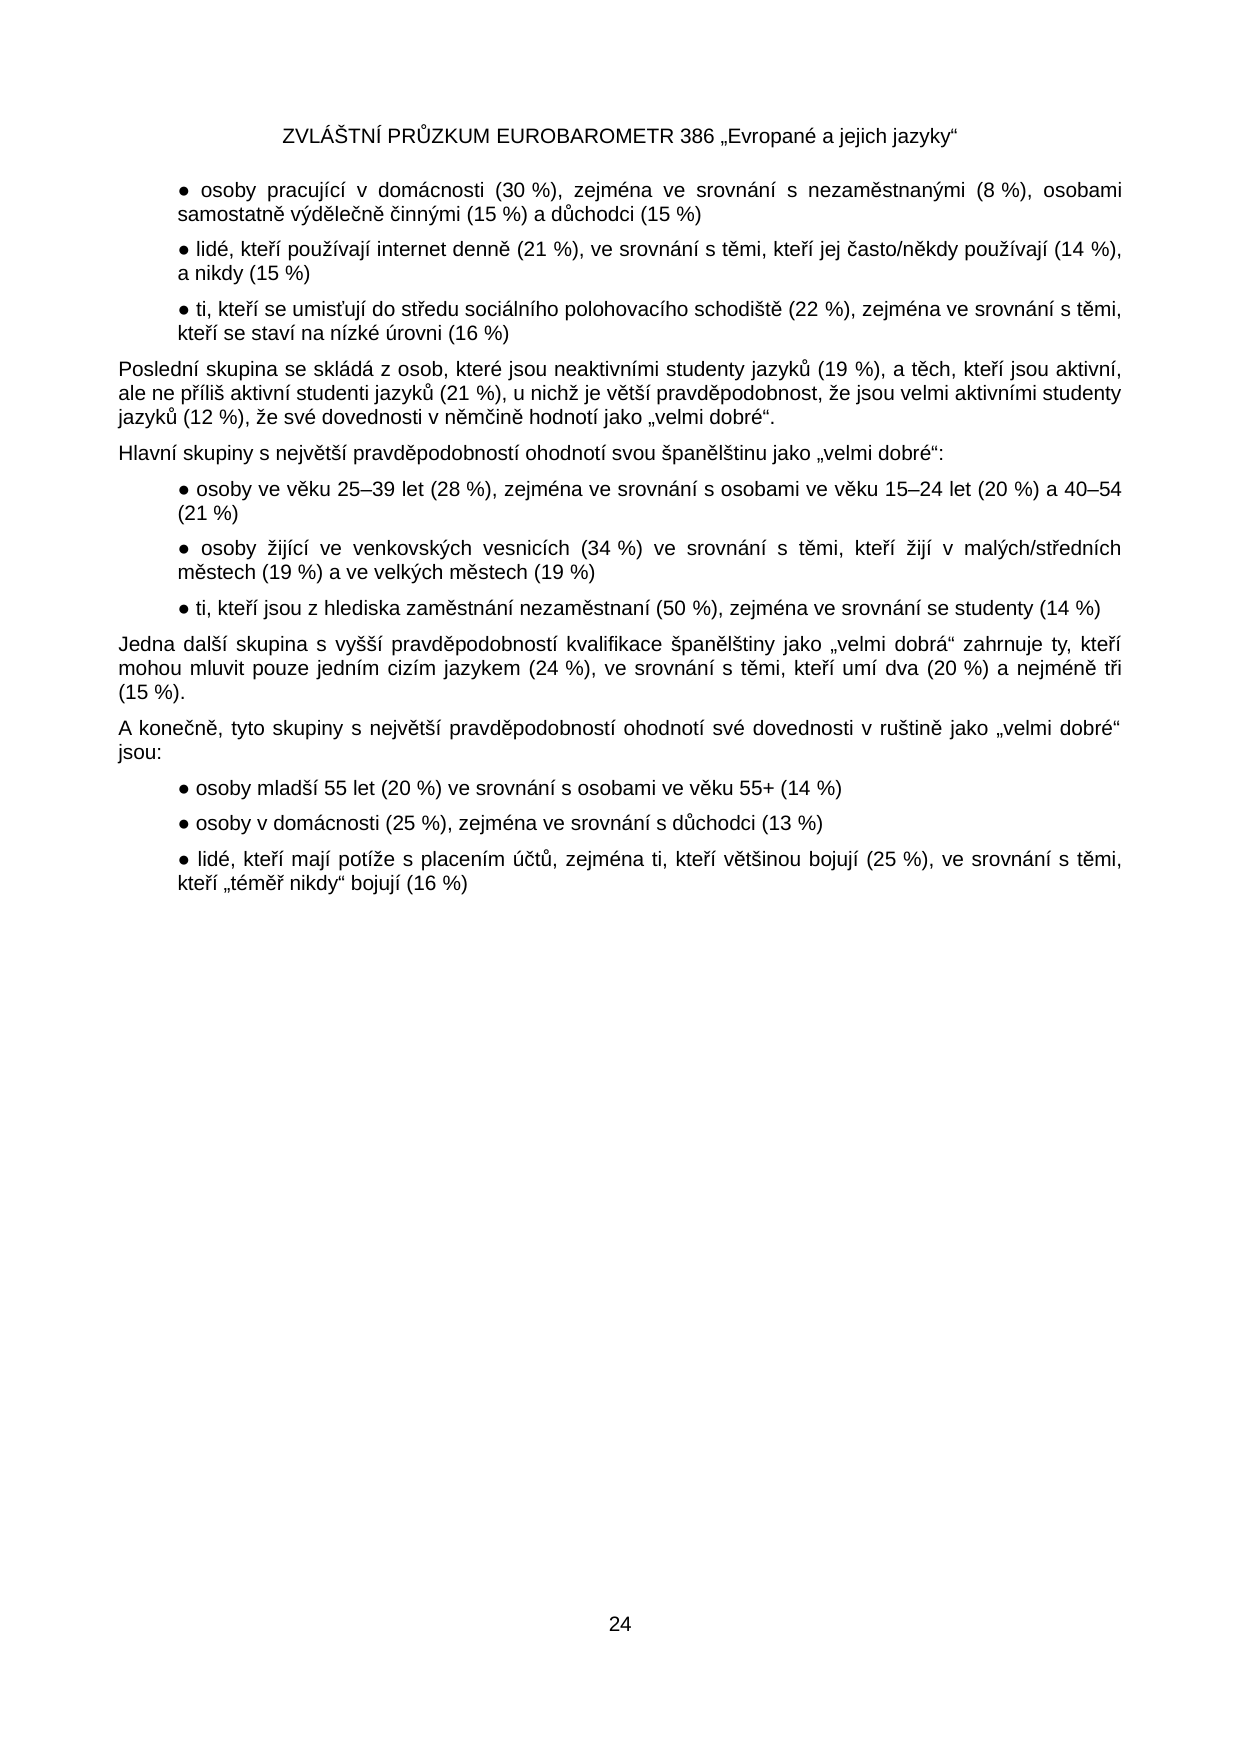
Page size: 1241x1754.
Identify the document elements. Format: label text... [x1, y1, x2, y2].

text ● osoby mladší 55 let (20 %) ve srovnání s osobami ve věku 55+ (14 %) [177, 775, 1122, 799]
text ● osoby pracující v domácnosti (30 %), zejména ve srovnání s nezaměstnanými (8 %), osobami samostatně výdělečně činnými (15 %) a důchodci (15 %) [177, 177, 1122, 225]
text ● osoby v domácnosti (25 %), zejména ve srovnání s důchodci (13 %) [177, 811, 1122, 835]
text ● lidé, kteří používají internet denně (21 %), ve srovnání s těmi, kteří jej často/někdy používají (14 %), a nikdy (15 %) [177, 237, 1122, 285]
text ● osoby žijící ve venkovských vesnicích (34 %) ve srovnání s těmi, kteří žijí v malých/středních městech (19 %) a ve velkých městech (19 %) [177, 536, 1122, 584]
text ● osoby ve věku 25–39 let (28 %), zejména ve srovnání s osobami ve věku 15–24 let (20 %) a 40–54 (21 %) [177, 476, 1122, 524]
text ● ti, kteří jsou z hlediska zaměstnání nezaměstnaní (50 %), zejména ve srovnání se studenty (14 %) [177, 596, 1122, 620]
text Jedna další skupina s vyšší pravděpodobností kvalifikace španělštiny jako „velmi dobrá“ zahrnuje ty, kteří mohou mluvit pouze jedním cizím jazykem (24 %), ve srovnání s těmi, kteří umí dva (20 %) a nejméně tři (15 %). [118, 632, 1122, 704]
text ● lidé, kteří mají potíže s placením účtů, zejména ti, kteří většinou bojují (25 %), ve srovnání s těmi, kteří „téměř nikdy“ bojují (16 %) [177, 847, 1122, 895]
text Poslední skupina se skládá z osob, které jsou neaktivními studenty jazyků (19 %), a těch, kteří jsou aktivní, ale ne příliš aktivní studenti jazyků (21 %), u nichž je větší pravděpodobnost, že jsou velmi aktivními studenty jazyků (12 %), že své dovednosti v němčině hodnotí jako „velmi dobré“. [118, 357, 1122, 429]
text ● ti, kteří se umisťují do středu sociálního polohovacího schodiště (22 %), zejména ve srovnání s těmi, kteří se staví na nízké úrovni (16 %) [177, 297, 1122, 345]
text A konečně, tyto skupiny s největší pravděpodobností ohodnotí své dovednosti v ruštině jako „velmi dobré“ jsou: [118, 716, 1122, 763]
text Hlavní skupiny s největší pravděpodobností ohodnotí svou španělštinu jako „velmi dobré“: [118, 441, 1122, 464]
